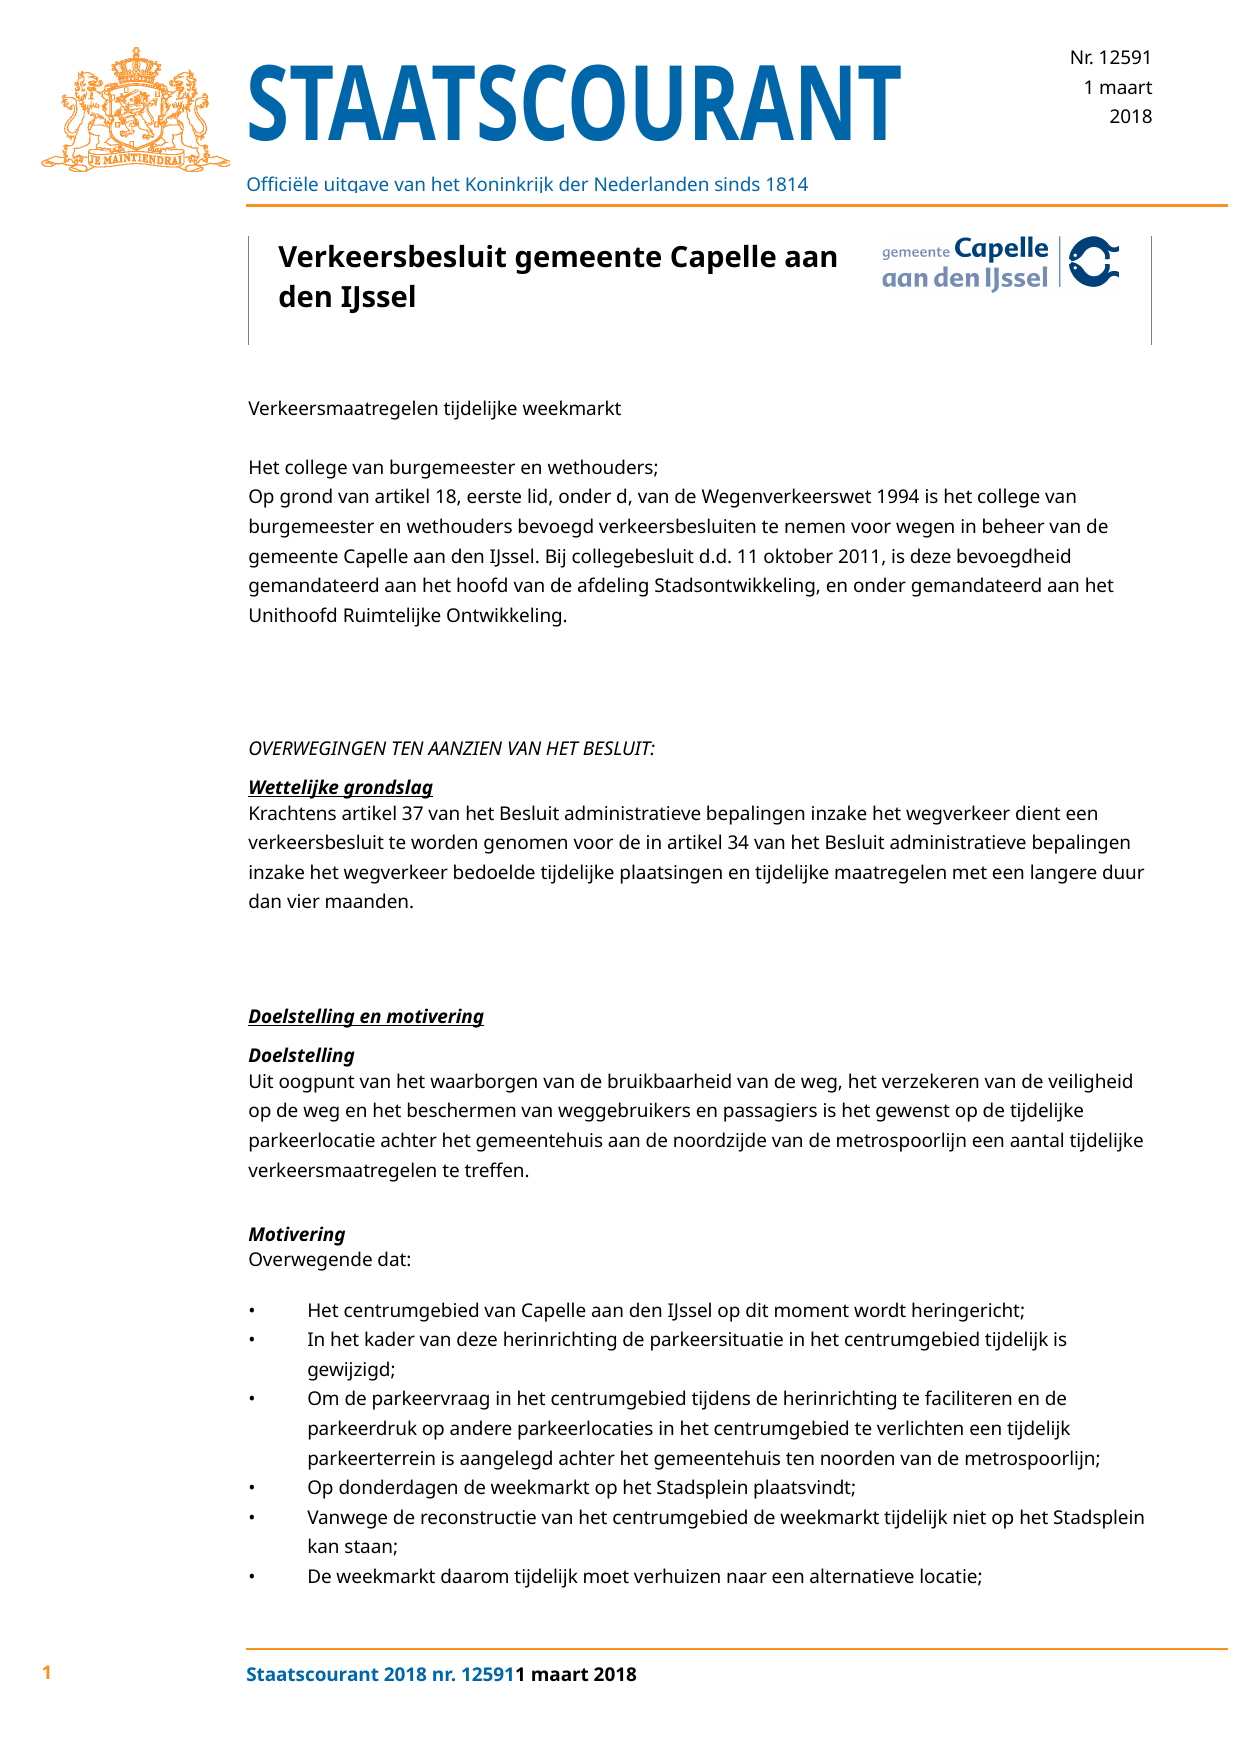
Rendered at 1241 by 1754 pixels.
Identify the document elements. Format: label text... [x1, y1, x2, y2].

picture [41, 47, 231, 172]
text OVERWEGINGEN TEN AANZIEN VAN HET BESLUIT: [248, 735, 1152, 761]
list Het centrumgebied van Capelle aan den IJssel op dit moment wordt heringericht; [248, 1297, 1152, 1323]
list De weekmarkt daarom tijdelijk moet verhuizen naar een alternatieve locatie; [248, 1563, 1152, 1589]
table_header Verkeersbesluit gemeente Capelle aan den IJssel [249, 236, 850, 345]
text Krachtens artikel 37 van het Besluit administratieve bepalingen inzake het wegverkeer dient een verkeersbesluit te worden genomen voor de in artikel 34 van het Besluit administratieve bepalingen inzake het wegverkeer bedoelde tijdelijke plaatsingen en tijdelijke maatregelen met een langere duur dan vier maanden. [248, 800, 1152, 914]
text Uit oogpunt van het waarborgen van de bruikbaarheid van de weg, het verzekeren van de veiligheid op de weg en het beschermen van weggebruikers en passagiers is het gewenst op de tijdelijke parkeerlocatie achter het gemeentehuis aan de noordzijde van de metrospoorlijn een aantal tijdelijke verkeersmaatregelen te treffen. [248, 1068, 1152, 1182]
picture [882, 236, 1119, 293]
text Verkeersmaatregelen tijdelijke weekmarkt [248, 395, 1152, 421]
text Wettelijke grondslag [248, 774, 1152, 800]
text Motivering [248, 1221, 1152, 1246]
text Op grond van artikel 18, eerste lid, onder d, van de Wegenverkeerswet 1994 is het college van burgemeester en wethouders bevoegd verkeersbesluiten te nemen voor wegen in beheer van de gemeente Capelle aan den IJssel. Bij collegebesluit d.d. 11 oktober 2011, is deze bevoegdheid gemandateerd aan het hoofd van de afdeling Stadsontwikkeling, en onder gemandateerd aan het Unithoofd Ruimtelijke Ontwikkeling. [248, 484, 1152, 628]
list Op donderdagen de weekmarkt op het Stadsplein plaatsvindt; [248, 1474, 1152, 1500]
text Doelstelling [248, 1042, 1152, 1068]
list Vanwege de reconstructie van het centrumgebied de weekmarkt tijdelijk niet op het Stadsplein kan staan; [248, 1504, 1152, 1559]
table_header [850, 236, 1151, 345]
text Doelstelling en motivering [248, 1003, 1152, 1029]
text Het college van burgemeester en wethouders; [248, 454, 1152, 480]
list In het kader van deze herinrichting de parkeersituatie in het centrumgebied tijdelijk is gewijzigd; [248, 1326, 1152, 1382]
list Om de parkeervraag in het centrumgebied tijdens de herinrichting te faciliteren en de parkeerdruk op andere parkeerlocaties in het centrumgebied te verlichten een tijdelijk parkeerterrein is aangelegd achter het gemeentehuis ten noorden van de metrospoorlijn; [248, 1386, 1152, 1471]
text Overwegende dat: [248, 1246, 1152, 1272]
